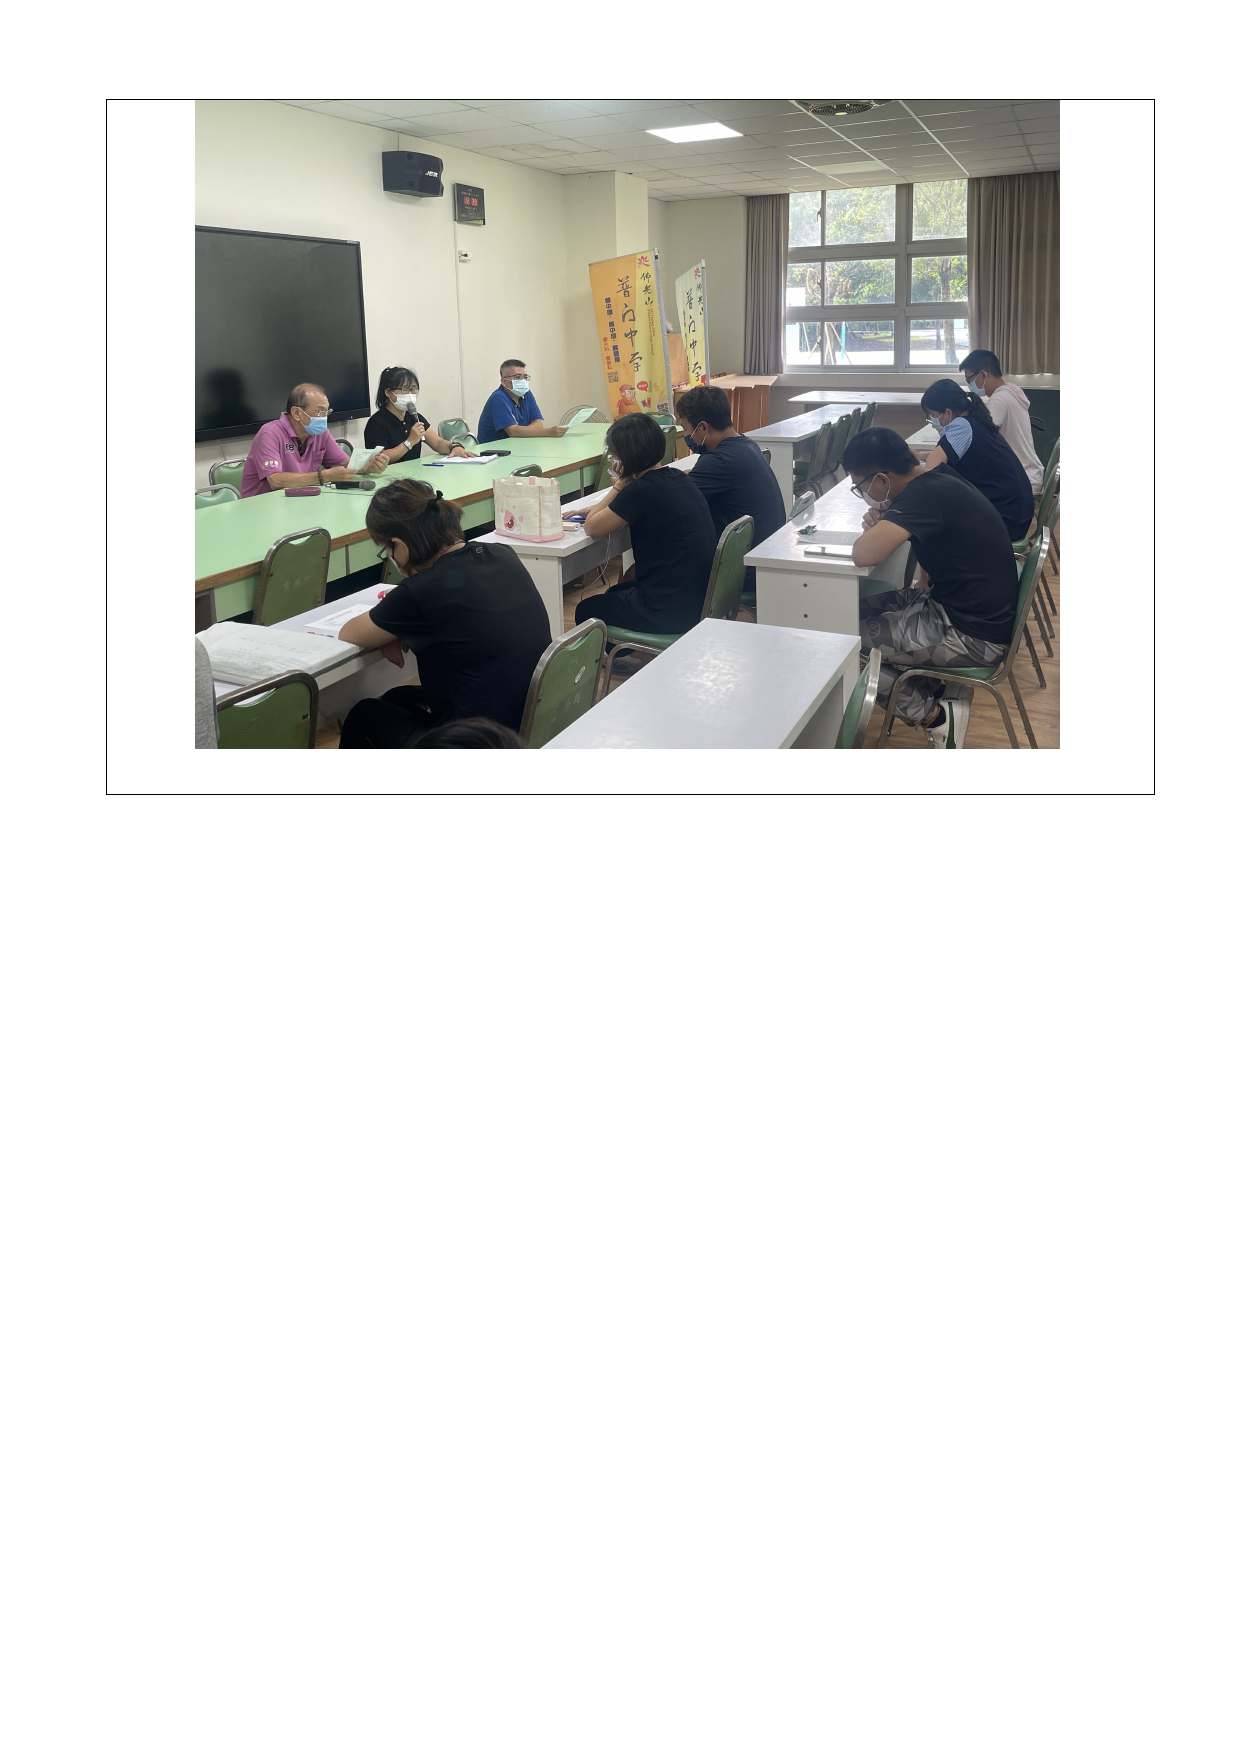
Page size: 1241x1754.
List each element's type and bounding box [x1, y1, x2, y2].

table_cell [107, 100, 1154, 794]
picture [195, 100, 1060, 749]
